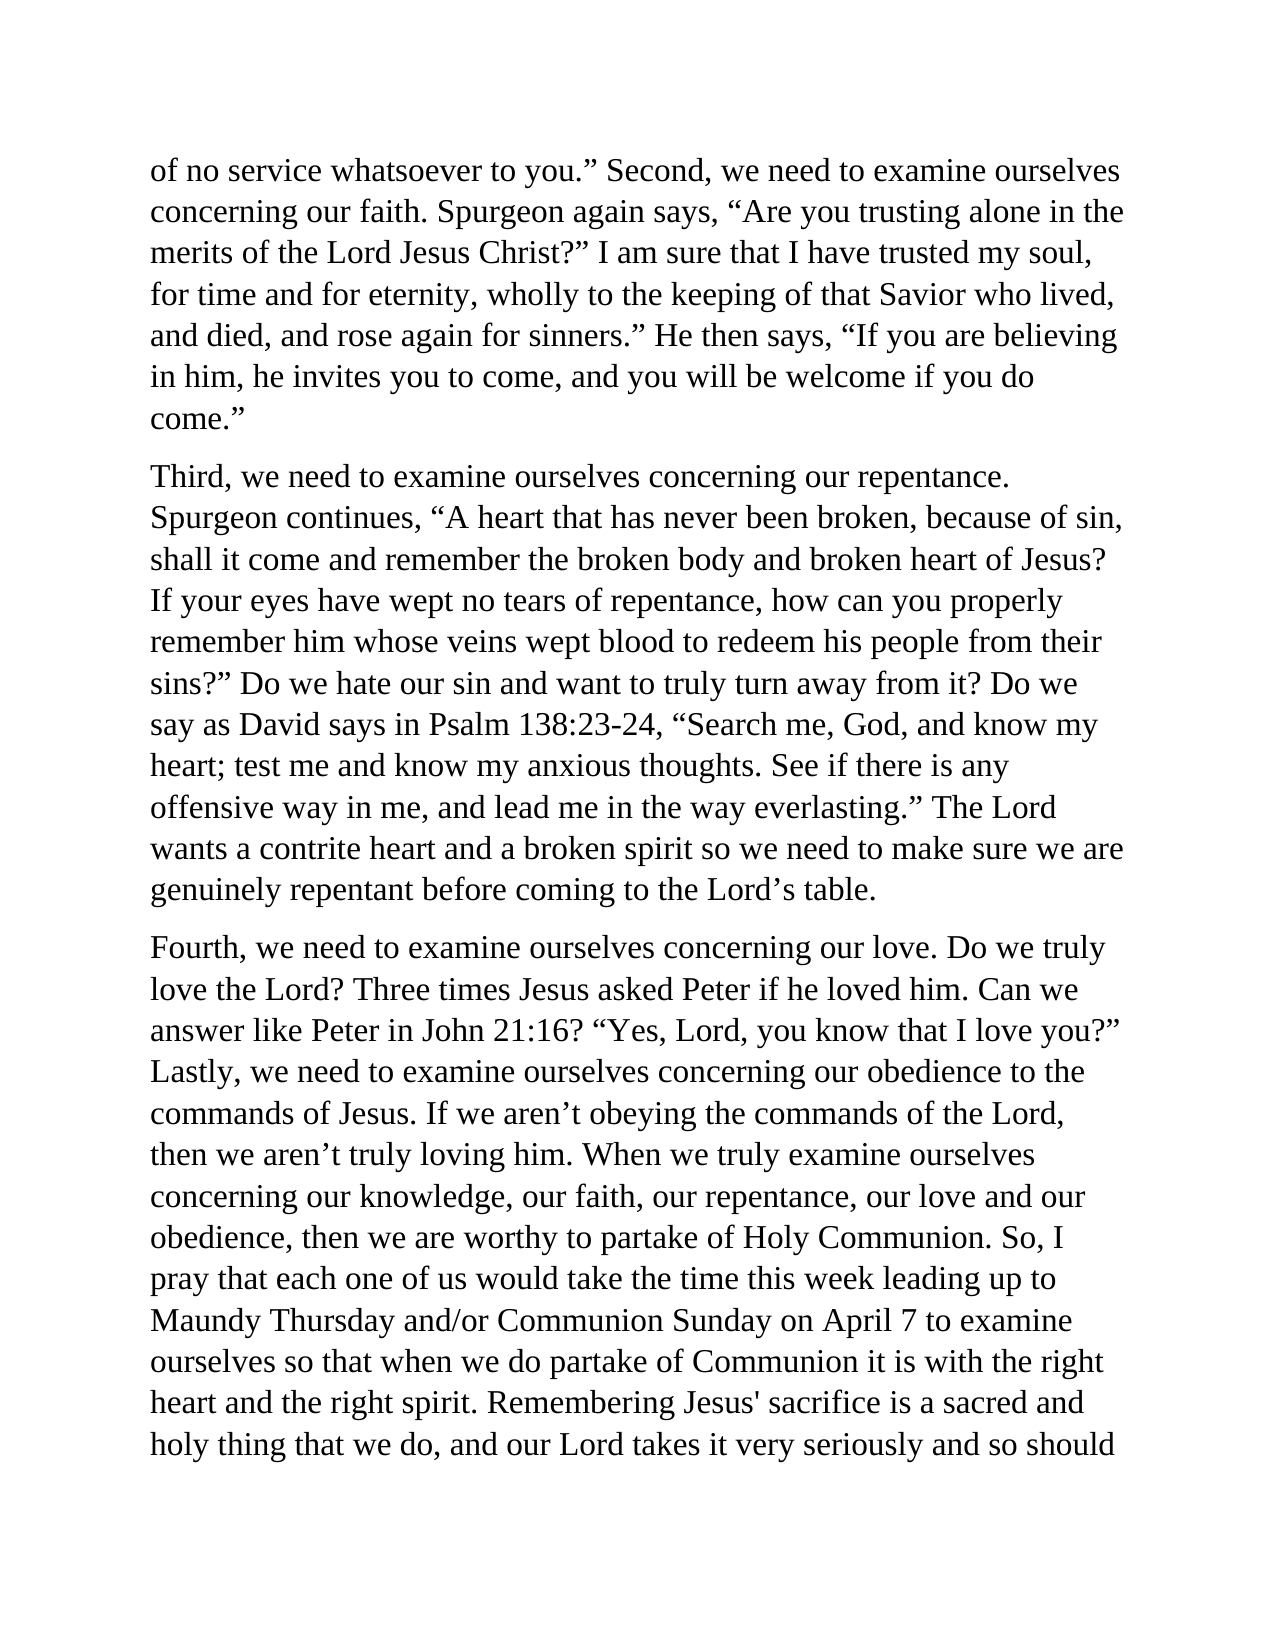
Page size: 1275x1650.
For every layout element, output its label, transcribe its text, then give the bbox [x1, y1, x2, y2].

text Fourth, we need to examine ourselves concerning our love. Do we truly love the Lord? Three times Jesus asked Peter if he loved him. Can we answer like Peter in John 21:16? “Yes, Lord, you know that I love you?” Lastly, we need to examine ourselves concerning our obedience to the commands of Jesus. If we aren’t obeying the commands of the Lord, then we aren’t truly loving him. When we truly examine ourselves concerning our knowledge, our faith, our repentance, our love and our obedience, then we are worthy to partake of Holy Communion. So, I pray that each one of us would take the time this week leading up to Maundy Thursday and/or Communion Sunday on April 7 to examine ourselves so that when we do partake of Communion it is with the right heart and the right spirit. Remembering Jesus' sacrifice is a sacred and holy thing that we do, and our Lord takes it very seriously and so should [150, 928, 1125, 1462]
text of no service whatsoever to you.” Second, we need to examine ourselves concerning our faith. Spurgeon again says, “Are you trusting alone in the merits of the Lord Jesus Christ?” I am sure that I have trusted my soul, for time and for eternity, wholly to the keeping of that Savior who lived, and died, and rose again for sinners.” He then says, “If you are believing in him, he invites you to come, and you will be welcome if you do come.” [150, 150, 1125, 436]
text Third, we need to examine ourselves concerning our repentance. Spurgeon continues, “A heart that has never been broken, because of sin, shall it come and remember the broken body and broken heart of Jesus? If your eyes have wept no tears of repentance, how can you properly remember him whose veins wept blood to redeem his people from their sins?” Do we hate our sin and want to truly turn away from it? Do we say as David says in Psalm 138:23-24, “Search me, God, and know my heart; test me and know my anxious thoughts. See if there is any offensive way in me, and lead me in the way everlasting.” The Lord wants a contrite heart and a broken spirit so we need to make sure we are genuinely repentant before coming to the Lord’s table. [150, 456, 1125, 908]
